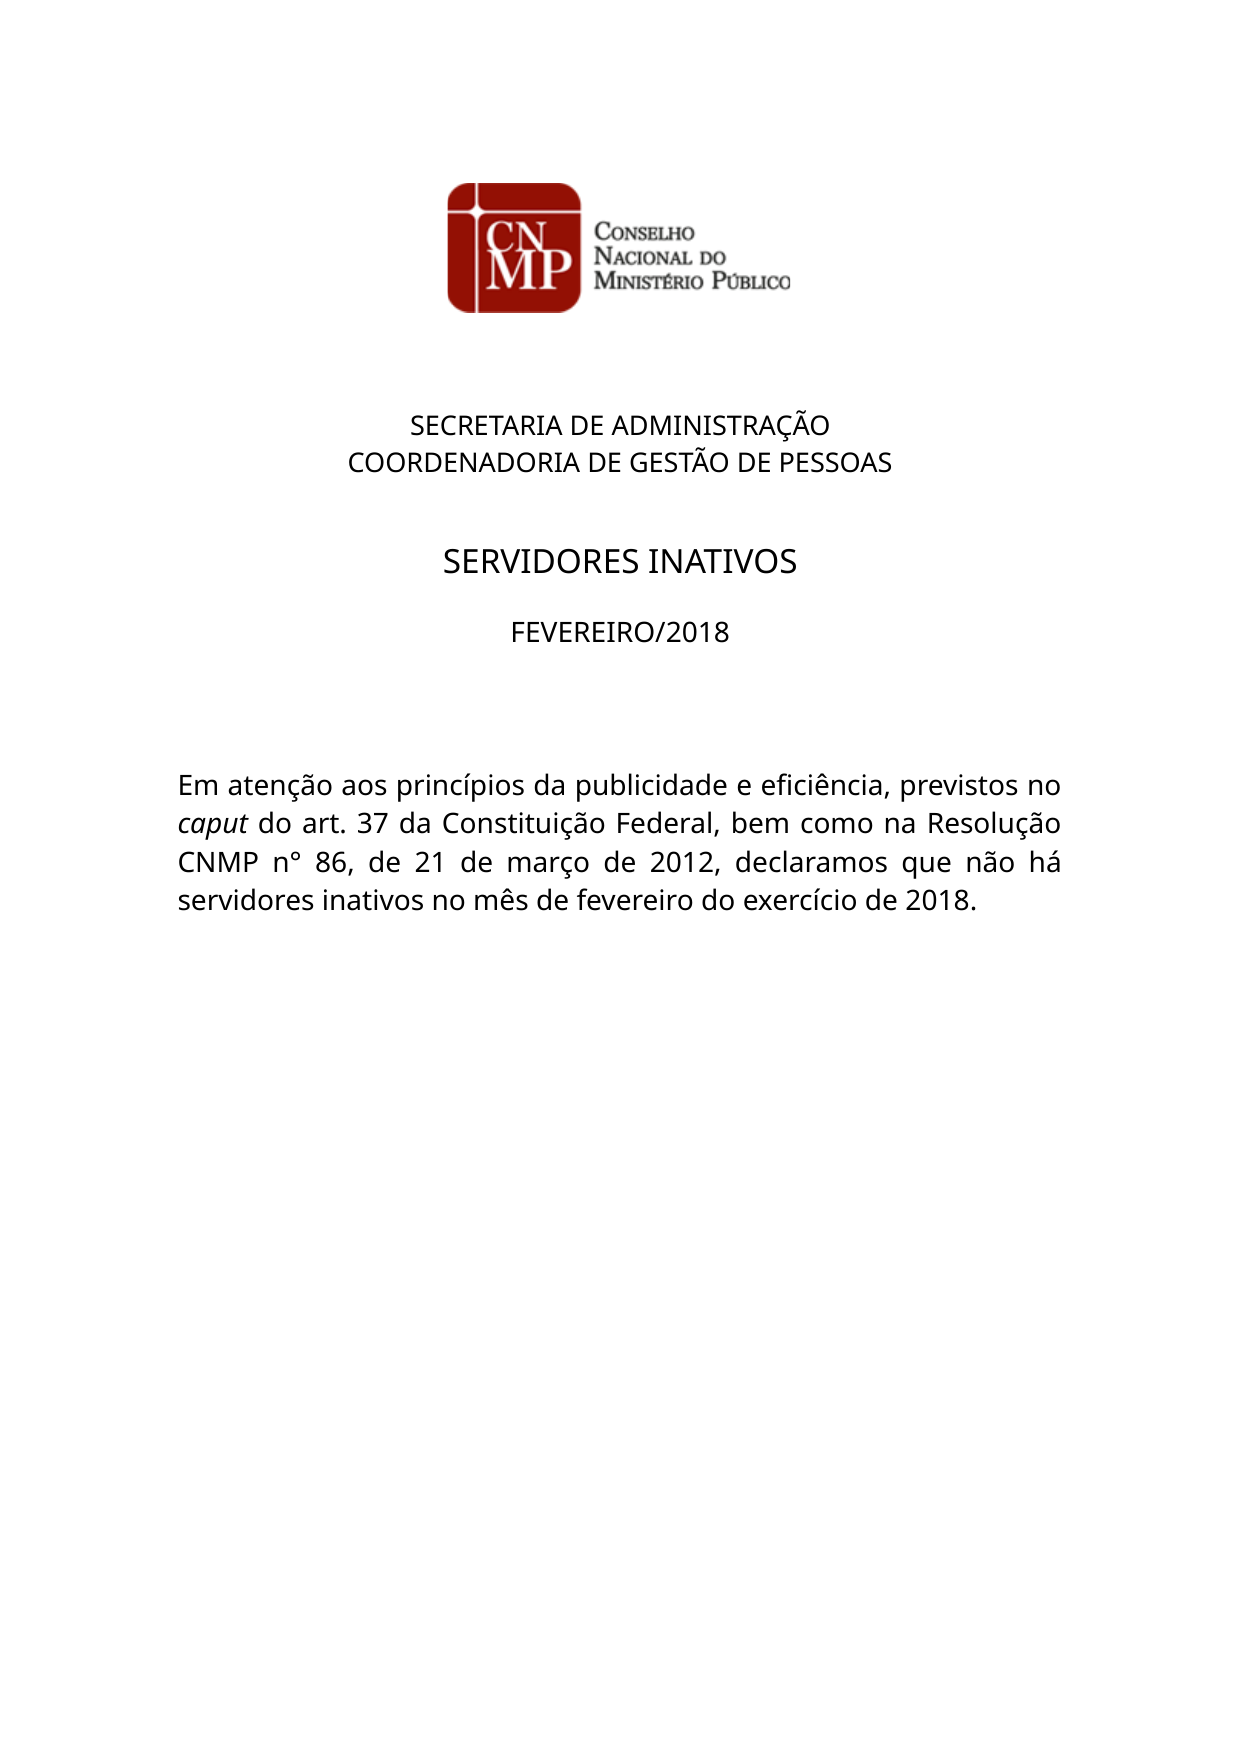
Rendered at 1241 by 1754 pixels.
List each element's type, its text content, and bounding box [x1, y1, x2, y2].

text FEVEREIRO/2018 [177, 612, 1063, 650]
text SERVIDORES INATIVOS [177, 538, 1063, 583]
text COORDENADORIA DE GESTÃO DE PESSOAS [177, 443, 1063, 480]
text SECRETARIA DE ADMINISTRAÇÃO [177, 407, 1063, 443]
text Em atenção aos princípios da publicidade e eficiência, previstos no caput do art. 37 da Constituição Federal, bem como na Resolução CNMP n° 86, de 21 de março de 2012, declaramos que não há servidores inativos no mês de fevereiro do exercício de 2018. [177, 765, 1063, 919]
